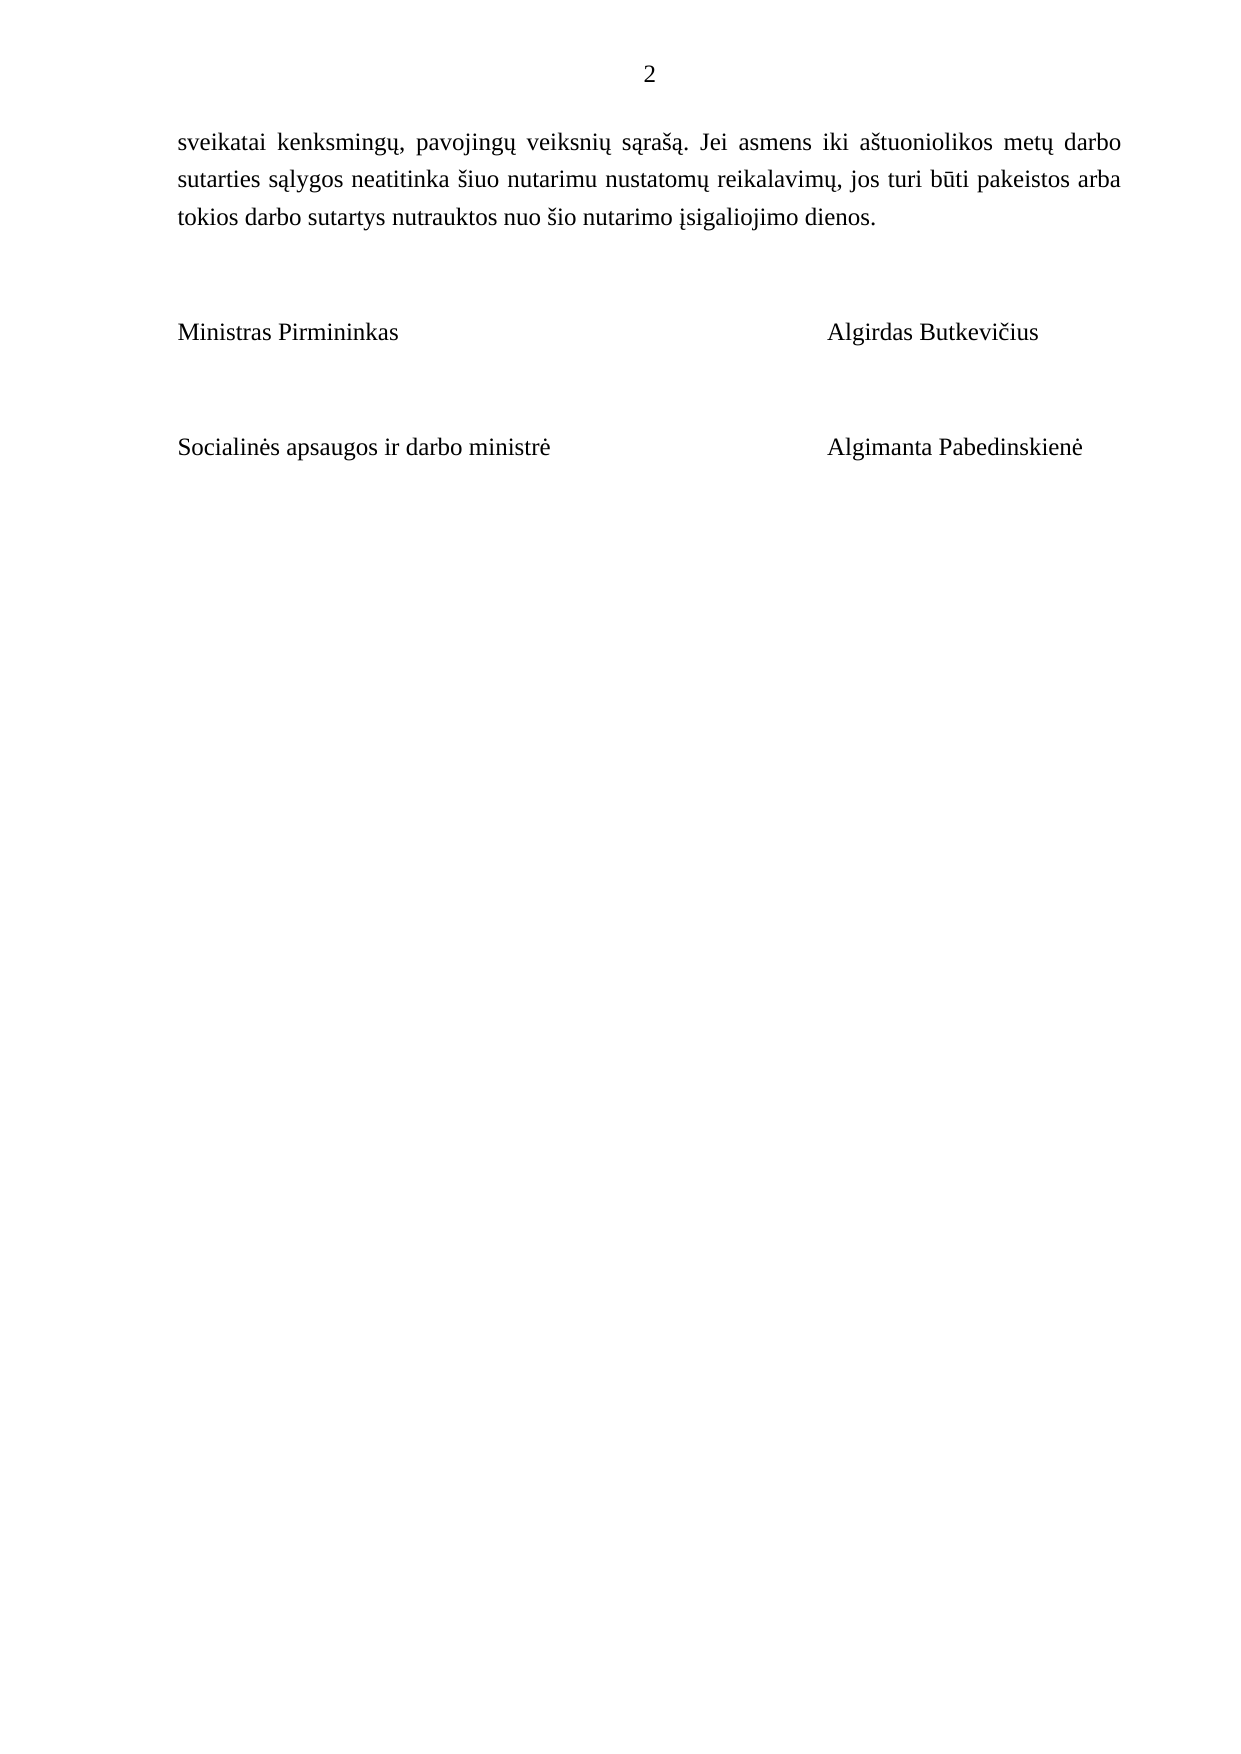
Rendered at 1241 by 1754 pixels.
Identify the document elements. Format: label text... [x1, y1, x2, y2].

text Socialinės apsaugos ir darbo ministrė Algimanta Pabedinskienė [177, 432, 1122, 461]
text sveikatai kenksmingų, pavojingų veiksnių sąrašą. Jei asmens iki aštuoniolikos metų darbo sutarties sąlygos neatitinka šiuo nutarimu nustatomų reikalavimų, jos turi būti pakeistos arba tokios darbo sutartys nutrauktos nuo šio nutarimo įsigaliojimo dienos. [177, 118, 1122, 231]
text Ministras Pirmininkas Algirdas Butkevičius [177, 317, 1122, 346]
